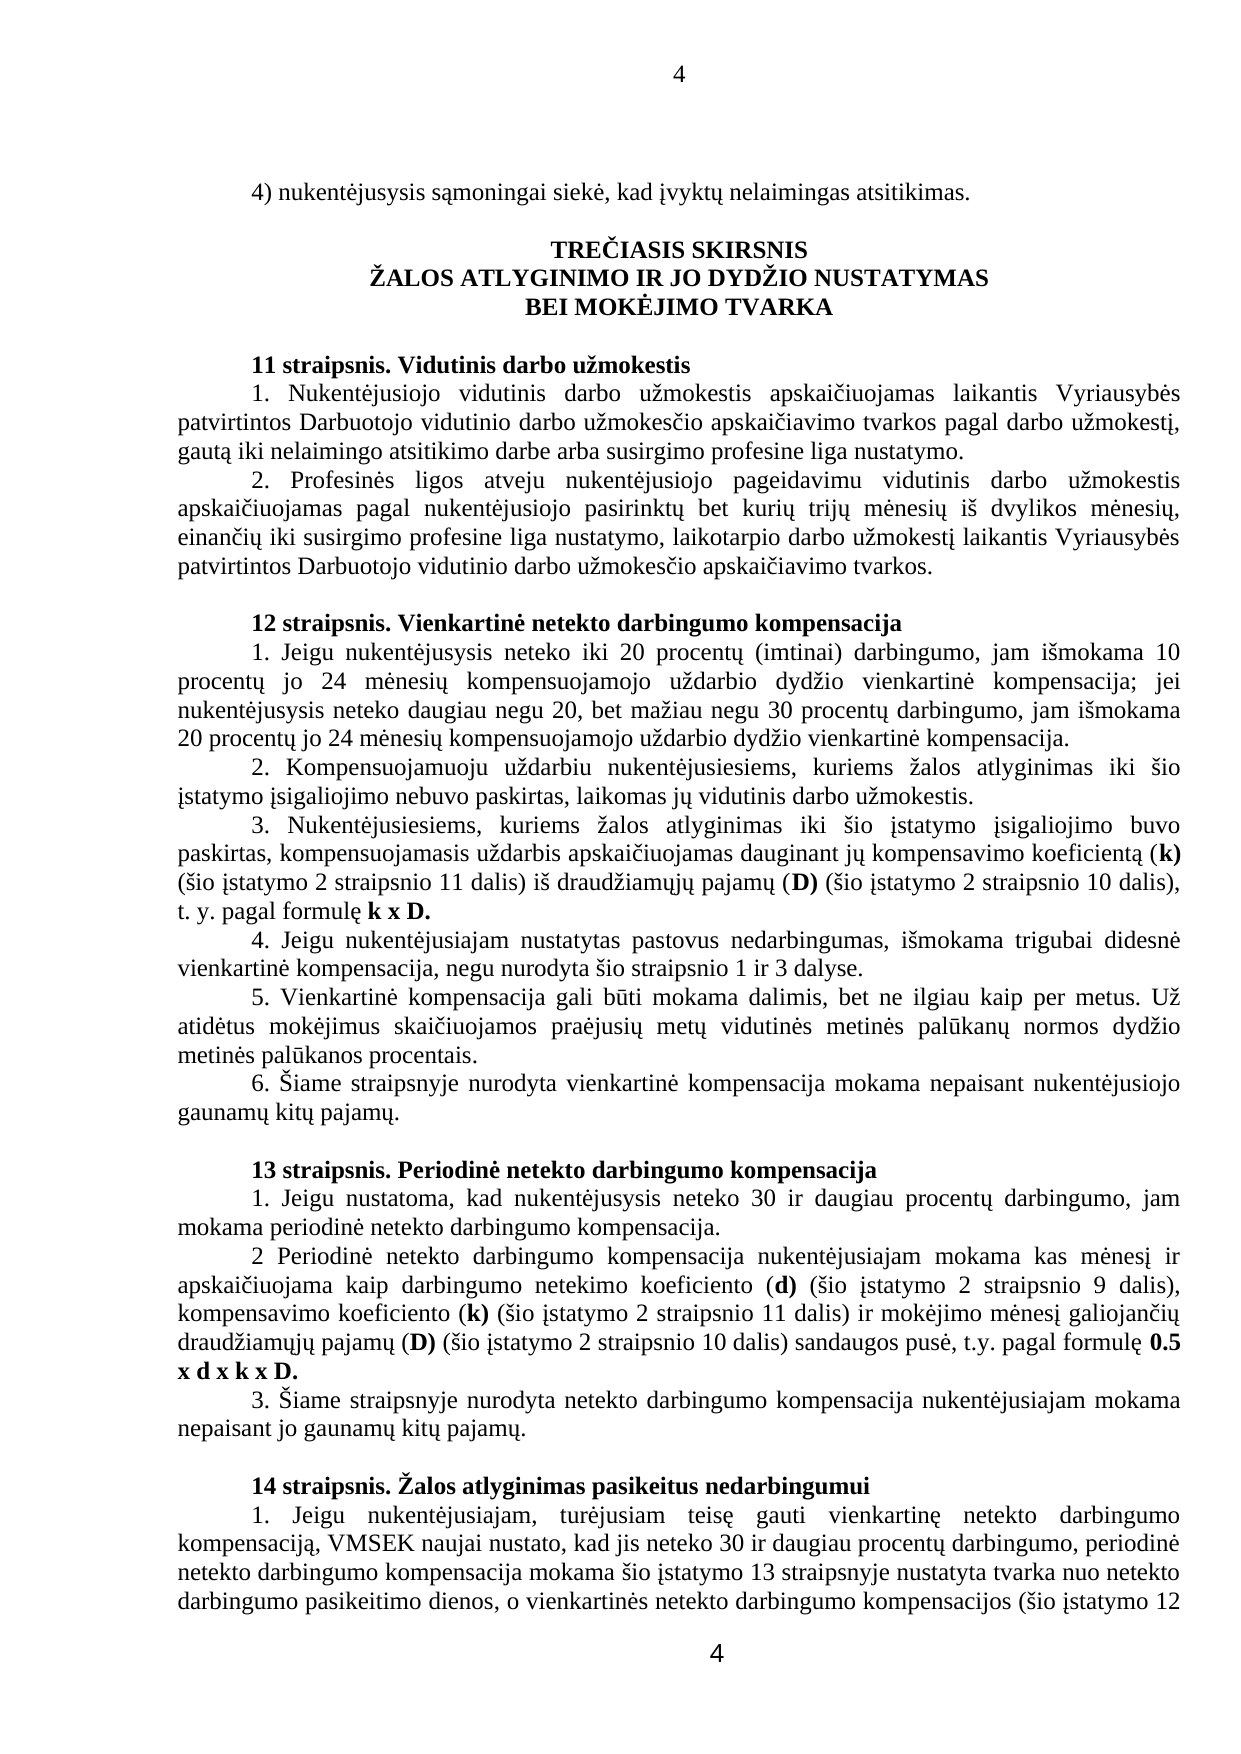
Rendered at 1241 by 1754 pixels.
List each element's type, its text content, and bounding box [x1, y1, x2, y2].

text 3. Nukentėjusiesiems, kuriems žalos atlyginimas iki šio įstatymo įsigaliojimo buvo paskirtas, kompensuojamasis uždarbis apskaičiuojamas dauginant jų kompensavimo koeficientą (k) (šio įstatymo 2 straipsnio 11 dalis) iš draudžiamųjų pajamų (D) (šio įstatymo 2 straipsnio 10 dalis), t. y. pagal formulę k x D. [177, 810, 1181, 925]
text 2. Profesinės ligos atveju nukentėjusiojo pageidavimu vidutinis darbo užmokestis apskaičiuojamas pagal nukentėjusiojo pasirinktų bet kurių trijų mėnesių iš dvylikos mėnesių, einančių iki susirgimo profesine liga nustatymo, laikotarpio darbo užmokestį laikantis Vyriausybės patvirtintos Darbuotojo vidutinio darbo užmokesčio apskaičiavimo tvarkos. [177, 465, 1181, 580]
text 1. Jeigu nukentėjusiajam, turėjusiam teisę gauti vienkartinę netekto darbingumo kompensaciją, VMSEK naujai nustato, kad jis neteko 30 ir daugiau procentų darbingumo, periodinė netekto darbingumo kompensacija mokama šio įstatymo 13 straipsnyje nustatyta tvarka nuo netekto darbingumo pasikeitimo dienos, o vienkartinės netekto darbingumo kompensacijos (šio įstatymo 12 [177, 1500, 1181, 1615]
text 4. Jeigu nukentėjusiajam nustatytas pastovus nedarbingumas, išmokama trigubai didesnė vienkartinė kompensacija, negu nurodyta šio straipsnio 1 ir 3 dalyse. [177, 925, 1181, 982]
text 4) nukentėjusysis sąmoningai siekė, kad įvyktų nelaimingas atsitikimas. [177, 177, 1181, 206]
text ŽALOS ATLYGINIMO IR JO DYDŽIO NUSTATYMAS [177, 263, 1181, 292]
text 14 straipsnis. Žalos atlyginimas pasikeitus nedarbingumui [177, 1471, 1181, 1500]
text 1. Jeigu nukentėjusysis neteko iki 20 procentų (imtinai) darbingumo, jam išmokama 10 procentų jo 24 mėnesių kompensuojamojo uždarbio dydžio vienkartinė kompensacija; jei nukentėjusysis neteko daugiau negu 20, bet mažiau negu 30 procentų darbingumo, jam išmokama 20 procentų jo 24 mėnesių kompensuojamojo uždarbio dydžio vienkartinė kompensacija. [177, 637, 1181, 752]
text TREČIASIS SKIRSNIS [177, 235, 1181, 263]
text 12 straipsnis. Vienkartinė netekto darbingumo kompensacija [177, 608, 1181, 637]
text 5. Vienkartinė kompensacija gali būti mokama dalimis, bet ne ilgiau kaip per metus. Už atidėtus mokėjimus skaičiuojamos praėjusių metų vidutinės metinės palūkanų normos dydžio metinės palūkanos procentais. [177, 982, 1181, 1068]
text 13 straipsnis. Periodinė netekto darbingumo kompensacija [177, 1155, 1181, 1183]
text 3. Šiame straipsnyje nurodyta netekto darbingumo kompensacija nukentėjusiajam mokama nepaisant jo gaunamų kitų pajamų. [177, 1385, 1181, 1442]
text 1. Jeigu nustatoma, kad nukentėjusysis neteko 30 ir daugiau procentų darbingumo, jam mokama periodinė netekto darbingumo kompensacija. [177, 1183, 1181, 1241]
text 1. Nukentėjusiojo vidutinis darbo užmokestis apskaičiuojamas laikantis Vyriausybės patvirtintos Darbuotojo vidutinio darbo užmokesčio apskaičiavimo tvarkos pagal darbo užmokestį, gautą iki nelaimingo atsitikimo darbe arba susirgimo profesine liga nustatymo. [177, 378, 1181, 465]
text 2 Periodinė netekto darbingumo kompensacija nukentėjusiajam mokama kas mėnesį ir apskaičiuojama kaip darbingumo netekimo koeficiento (d) (šio įstatymo 2 straipsnio 9 dalis), kompensavimo koeficiento (k) (šio įstatymo 2 straipsnio 11 dalis) ir mokėjimo mėnesį galiojančių draudžiamųjų pajamų (D) (šio įstatymo 2 straipsnio 10 dalis) sandaugos pusė, t.y. pagal formulę 0.5 x d x k x D. [177, 1241, 1181, 1385]
text BEI MOKĖJIMO TVARKA [177, 292, 1181, 321]
text 2. Kompensuojamuoju uždarbiu nukentėjusiesiems, kuriems žalos atlyginimas iki šio įstatymo įsigaliojimo nebuvo paskirtas, laikomas jų vidutinis darbo užmokestis. [177, 752, 1181, 810]
text 6. Šiame straipsnyje nurodyta vienkartinė kompensacija mokama nepaisant nukentėjusiojo gaunamų kitų pajamų. [177, 1068, 1181, 1126]
text 11 straipsnis. Vidutinis darbo užmokestis [177, 350, 1181, 378]
